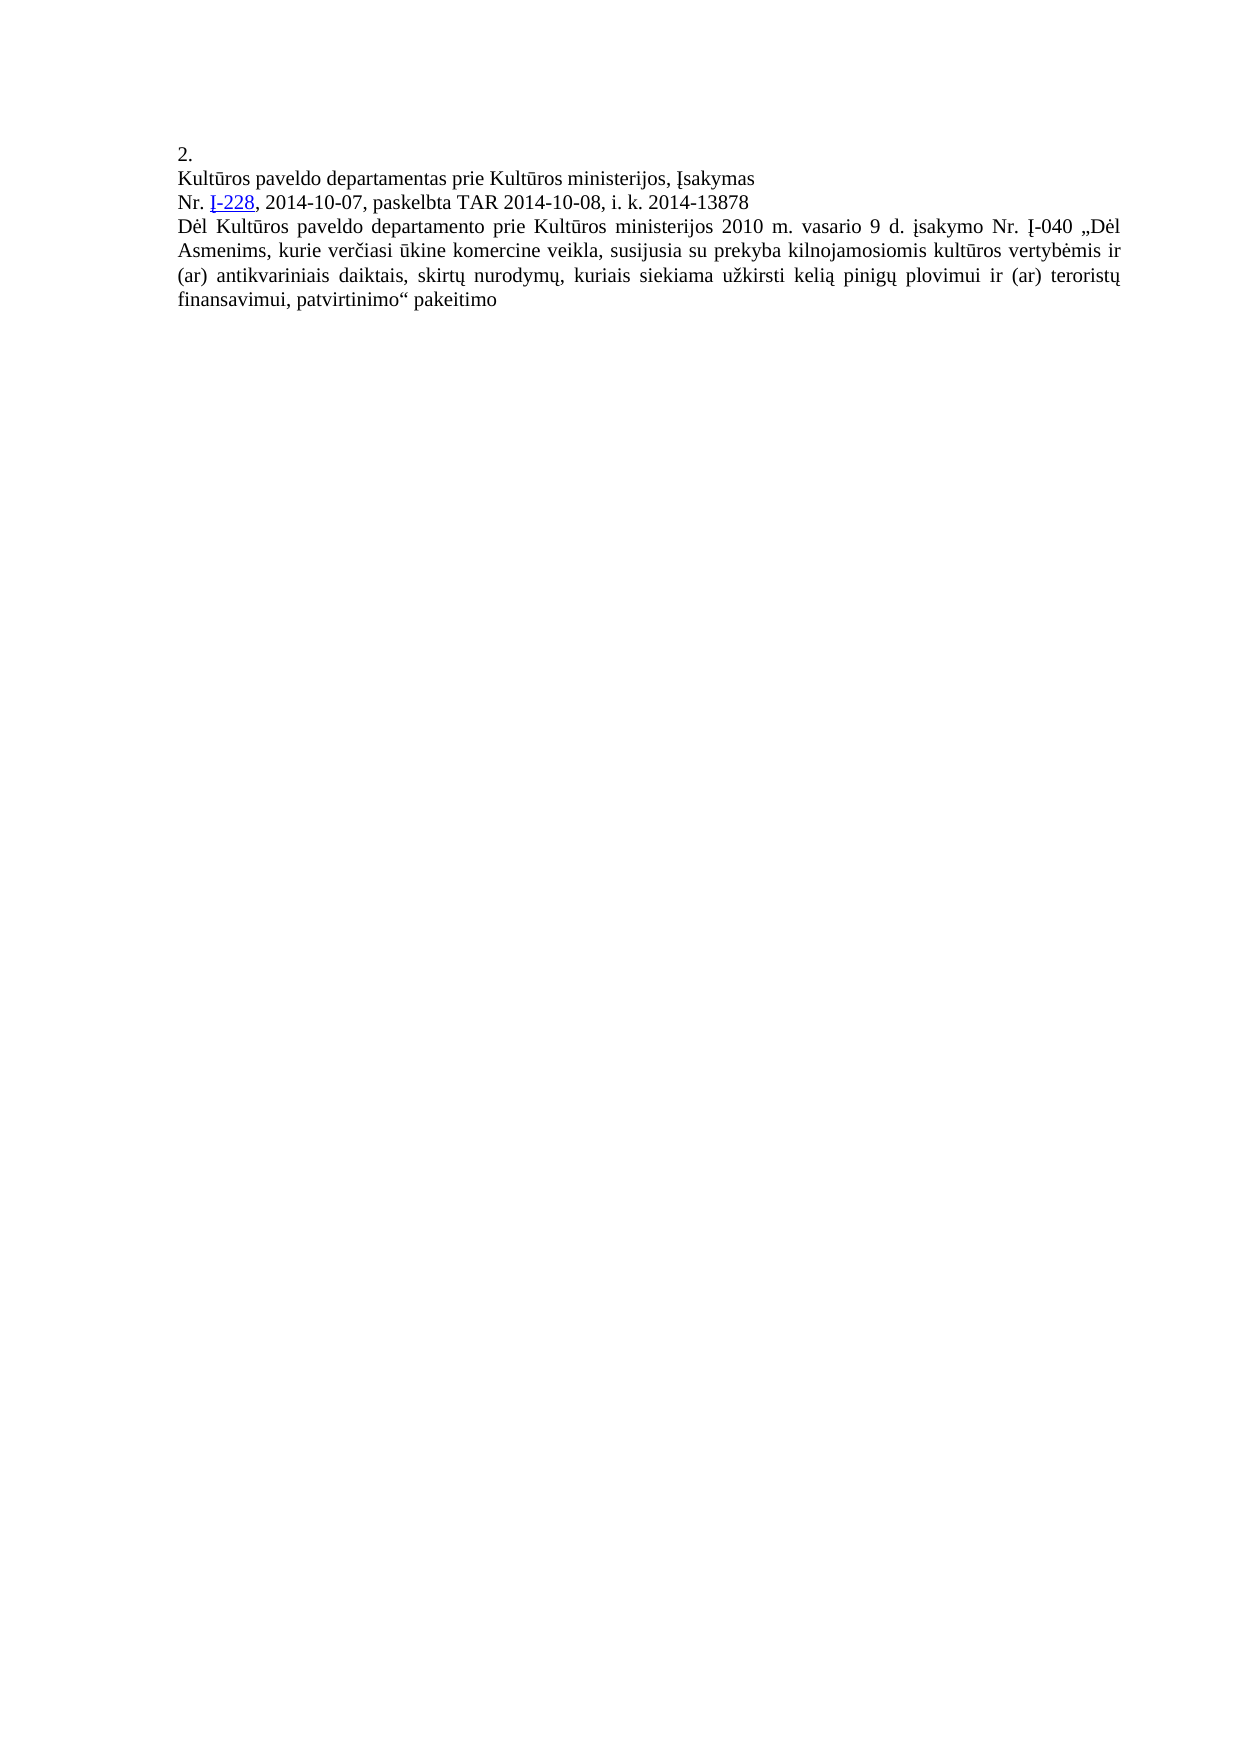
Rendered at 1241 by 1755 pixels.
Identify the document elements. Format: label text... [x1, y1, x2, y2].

text Dėl Kultūros paveldo departamento prie Kultūros ministerijos 2010 m. vasario 9 d. įsakymo Nr. Į-040 „Dėl Asmenims, kurie verčiasi ūkine komercine veikla, susijusia su prekyba kilnojamosiomis kultūros vertybėmis ir (ar) antikvariniais daiktais, skirtų nurodymų, kuriais siekiama užkirsti kelią pinigų plovimui ir (ar) teroristų finansavimui, patvirtinimo“ pakeitimo [177, 214, 1122, 311]
text 2. [177, 142, 1122, 166]
text Kultūros paveldo departamentas prie Kultūros ministerijos, Įsakymas [177, 166, 1122, 190]
text Nr. Į-228, 2014-10-07, paskelbta TAR 2014-10-08, i. k. 2014-13878 [177, 190, 1122, 214]
